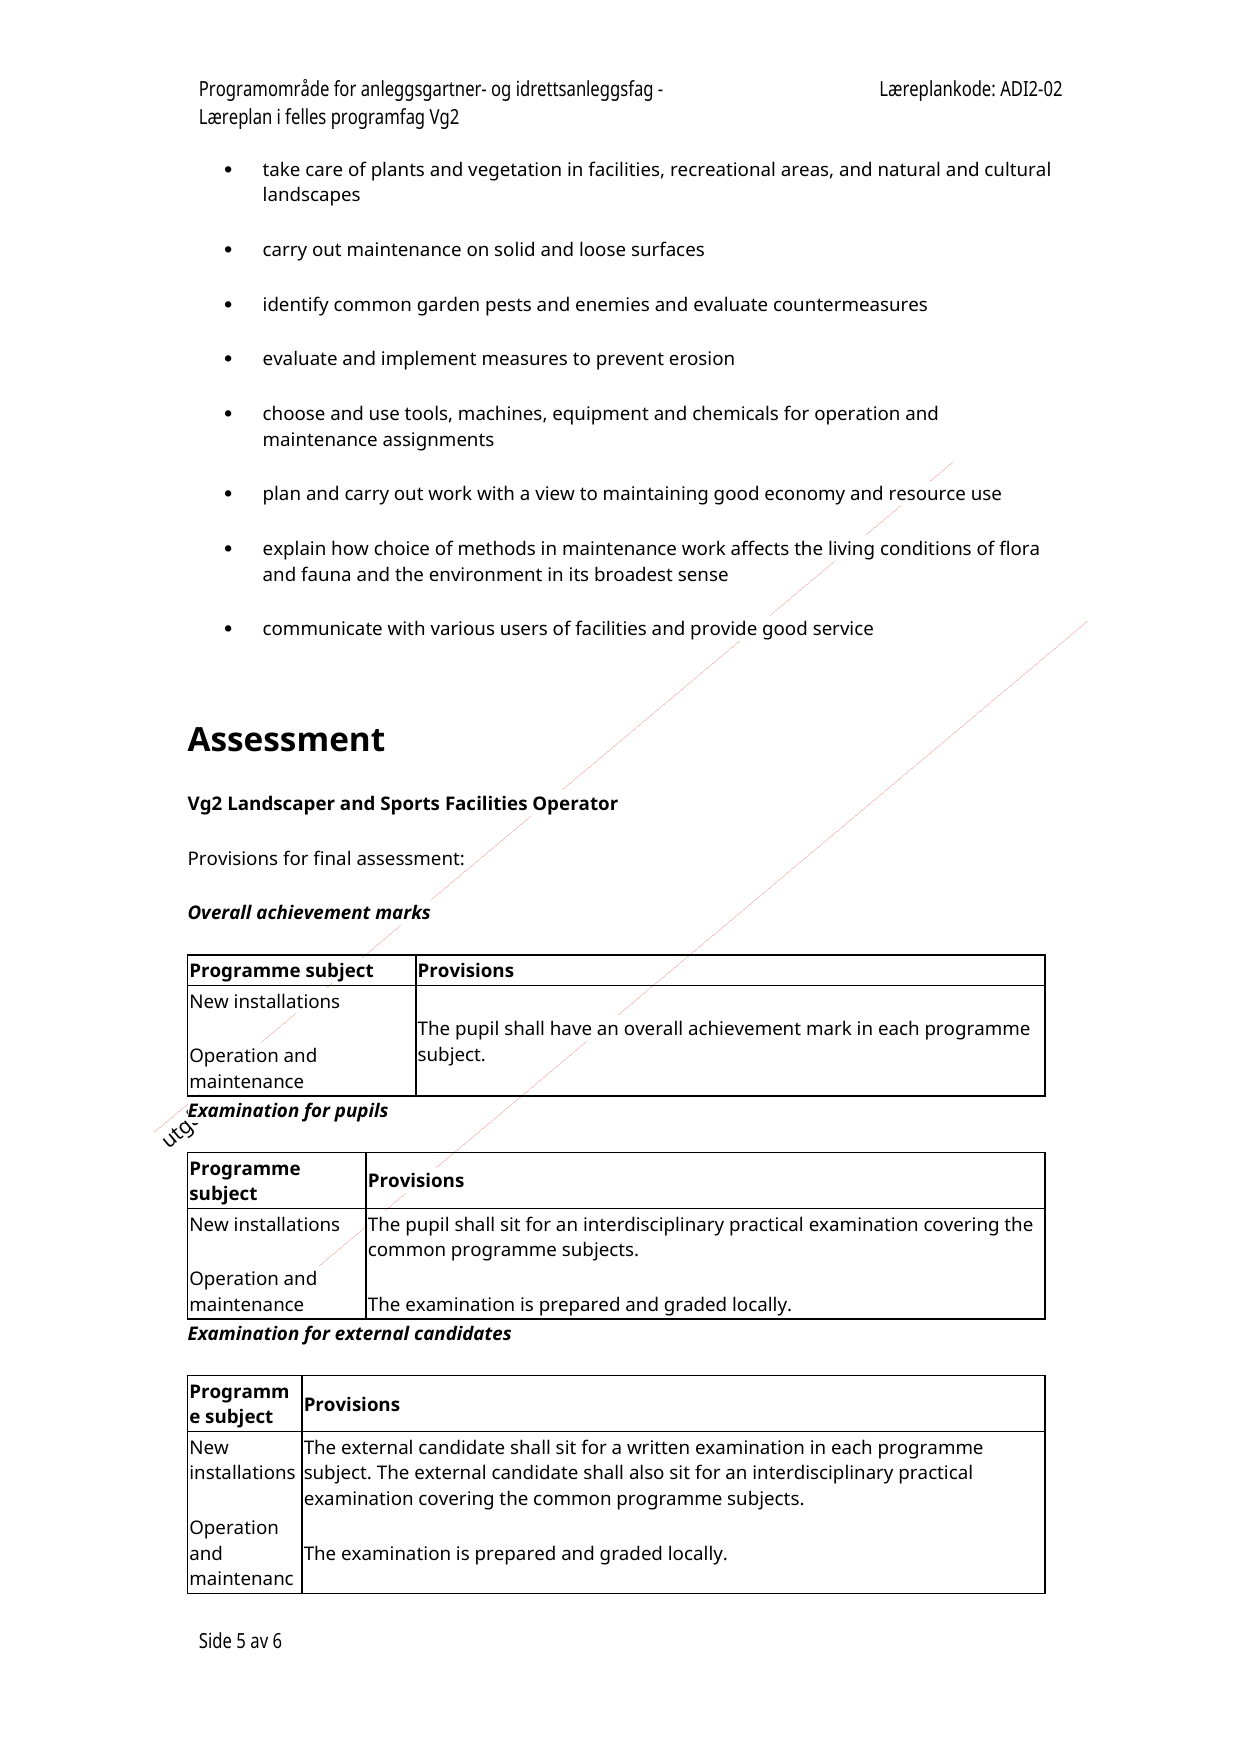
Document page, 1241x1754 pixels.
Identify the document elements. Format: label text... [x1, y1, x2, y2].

text Overall achievement marks [432, 899, 754, 925]
text Provisions for final assessment: [468, 845, 819, 870]
text Vg2 Landscaper and Sports Facilities Operator [618, 790, 884, 816]
table_cell The pupil shall have an overall achievement mark in each programme subject. [417, 1066, 555, 1095]
list take care of plants and vegetation in facilities, recreational areas, and natural and cultural landscapes [365, 156, 1053, 207]
text Provisions for final assessment: [792, 845, 1053, 870]
text Examination for pupils [391, 1097, 518, 1123]
list explain how choice of methods in maintenance work affects the living conditions of flora and fauna and the environment in its broadest sense [806, 535, 1053, 586]
list communicate with various users of facilities and provide good service [879, 616, 1053, 641]
table_cell The pupil shall have an overall achievement mark in each programme subject. [524, 986, 1044, 1095]
list identify common garden pests and enemies and evaluate countermeasures [933, 291, 1053, 317]
list carry out maintenance on solid and loose surfaces [710, 236, 1053, 262]
table_cell The external candidate shall sit for a written examination in each programme subject. The external candidate shall also sit for an interdisciplinary practical examination covering the common programme subjects. The examination is prepared and graded locally. [303, 1432, 1044, 1592]
table_cell The pupil shall have an overall achievement mark in each programme subject. [417, 986, 651, 1015]
list evaluate and implement measures to prevent erosion [740, 346, 1053, 371]
text Examination for external candidates [514, 1320, 1053, 1346]
subtitle Assessment [922, 670, 1053, 761]
table_header Provisions [390, 1153, 1044, 1208]
table_header Provisions [303, 1376, 1044, 1431]
list choose and use tools, machines, equipment and chemicals for operation and maintenance assignments [499, 400, 1053, 451]
text Vg2 Landscaper and Sports Facilities Operator [857, 790, 1053, 816]
list carry out maintenance on solid and loose surfaces [225, 236, 263, 262]
text Examination for pupils [491, 1097, 1053, 1123]
subtitle Assessment [598, 670, 1027, 761]
subtitle Assessment [394, 670, 703, 761]
table_header Provisions [367, 1153, 452, 1208]
text Provisions for final assessment: [465, 845, 494, 870]
text Overall achievement marks [727, 899, 1053, 925]
